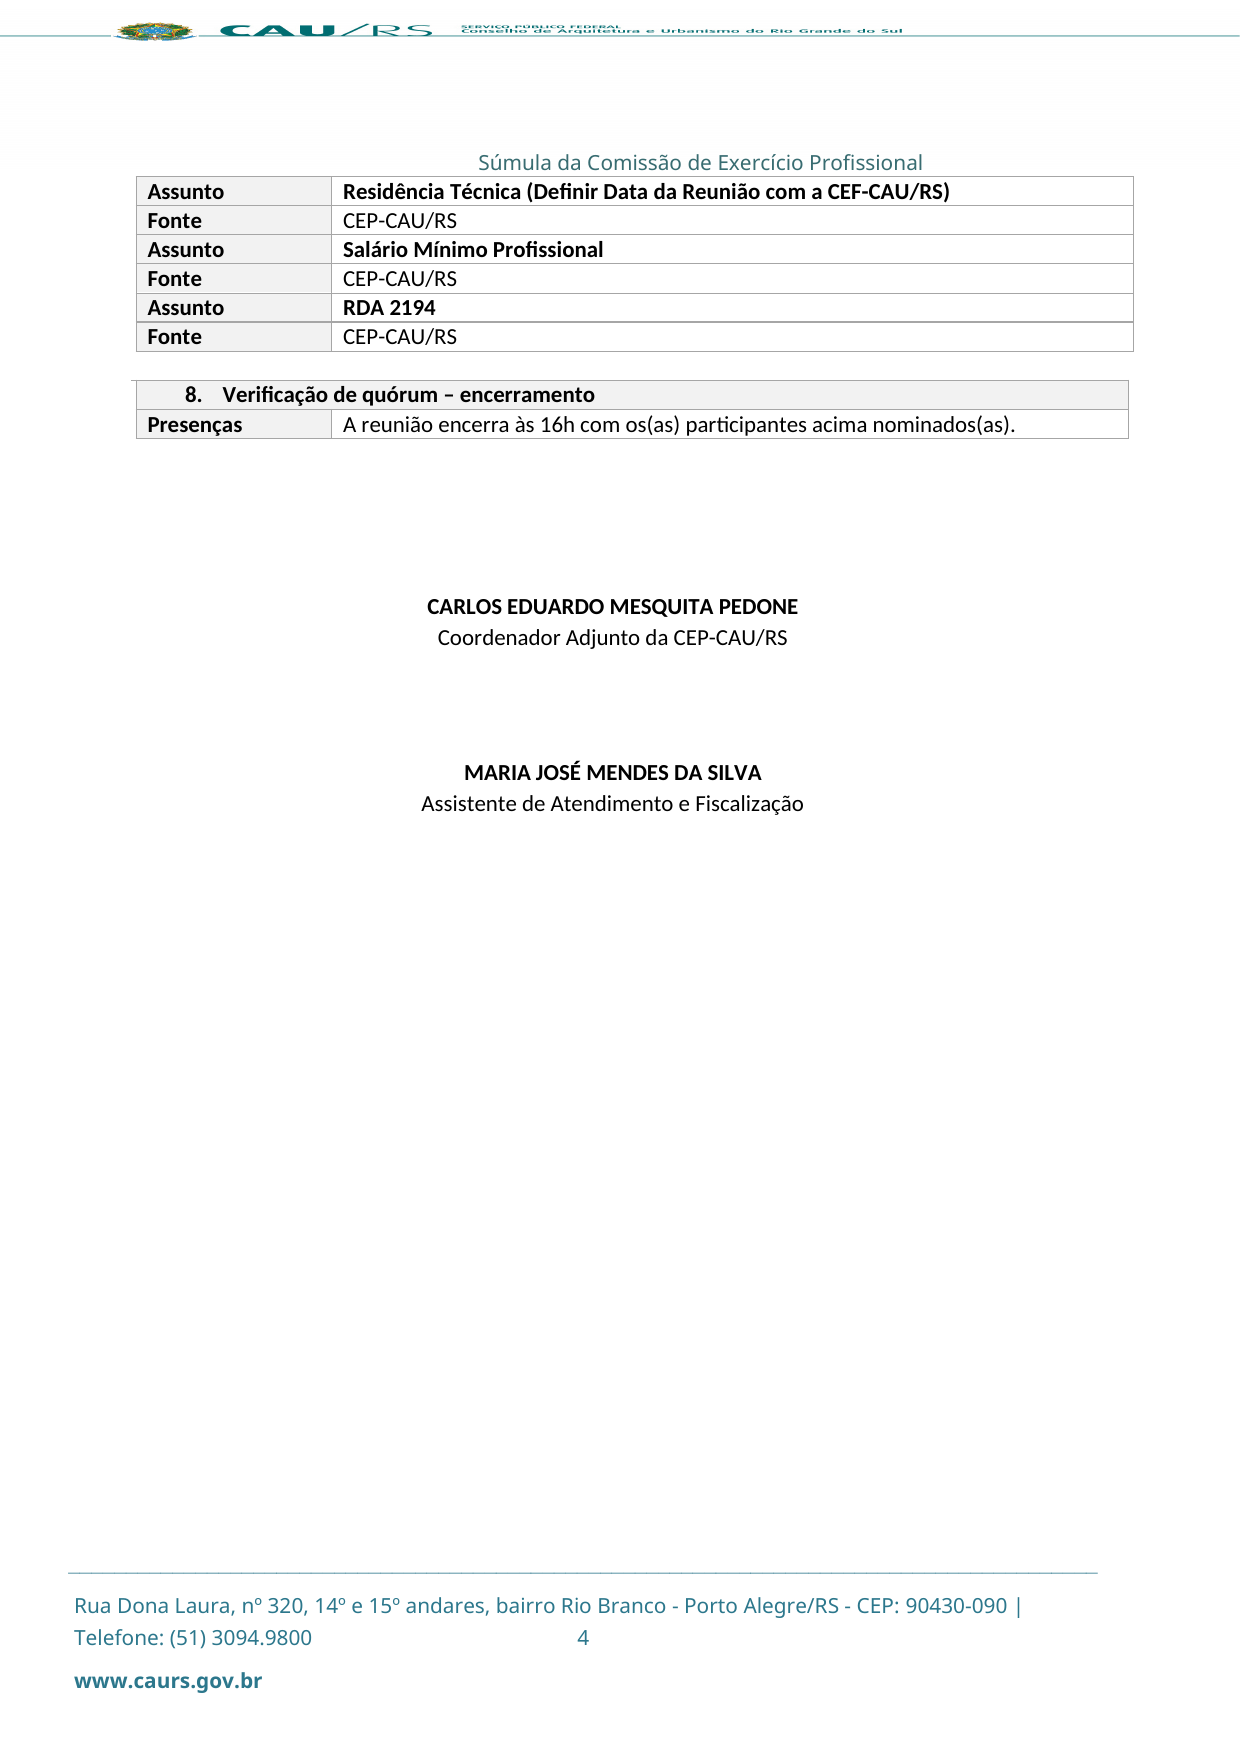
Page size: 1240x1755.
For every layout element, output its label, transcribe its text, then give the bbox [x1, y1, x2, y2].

table_cell [131, 176, 136, 205]
text MARIA JOSÉ MENDES DA SILVA [133, 758, 1093, 787]
table_cell [1129, 380, 1133, 409]
table_cell [131, 409, 136, 438]
table_cell [131, 234, 136, 263]
text Assistente de Atendimento e Fiscalização [133, 789, 1093, 817]
table_cell Assunto [137, 294, 331, 321]
table_cell [1129, 409, 1133, 438]
text CARLOS EDUARDO MESQUITA PEDONE Coordenador Adjunto da CEP-CAU/RS [133, 592, 1093, 651]
table_cell Residência Técnica (Definir Data da Reunião com a CEF-CAU/RS) [332, 177, 1133, 205]
table_cell CEP-CAU/RS [332, 323, 1133, 351]
table_cell Assunto [137, 177, 331, 205]
table_cell Verificação de quórum – encerramento [137, 381, 1128, 409]
table_cell Fonte [137, 264, 331, 292]
table_cell Fonte [137, 323, 331, 351]
table_cell [131, 263, 136, 292]
table_cell CEP-CAU/RS [332, 206, 1133, 234]
table_cell [131, 381, 136, 409]
table_cell Assunto [137, 235, 331, 263]
table_cell RDA 2194 [332, 294, 1133, 321]
table_cell [131, 293, 136, 321]
table_cell [131, 205, 136, 234]
table_cell A reunião encerra às 16h com os(as) participantes acima nominados(as). [332, 410, 1128, 438]
table_cell [1129, 352, 1133, 379]
table_cell Fonte [137, 206, 331, 234]
table_cell CEP-CAU/RS [332, 264, 1133, 292]
table_cell Presenças [137, 410, 331, 438]
table_cell [131, 351, 1128, 379]
table_cell [131, 321, 136, 351]
table_cell Salário Mínimo Profissional [332, 235, 1133, 263]
